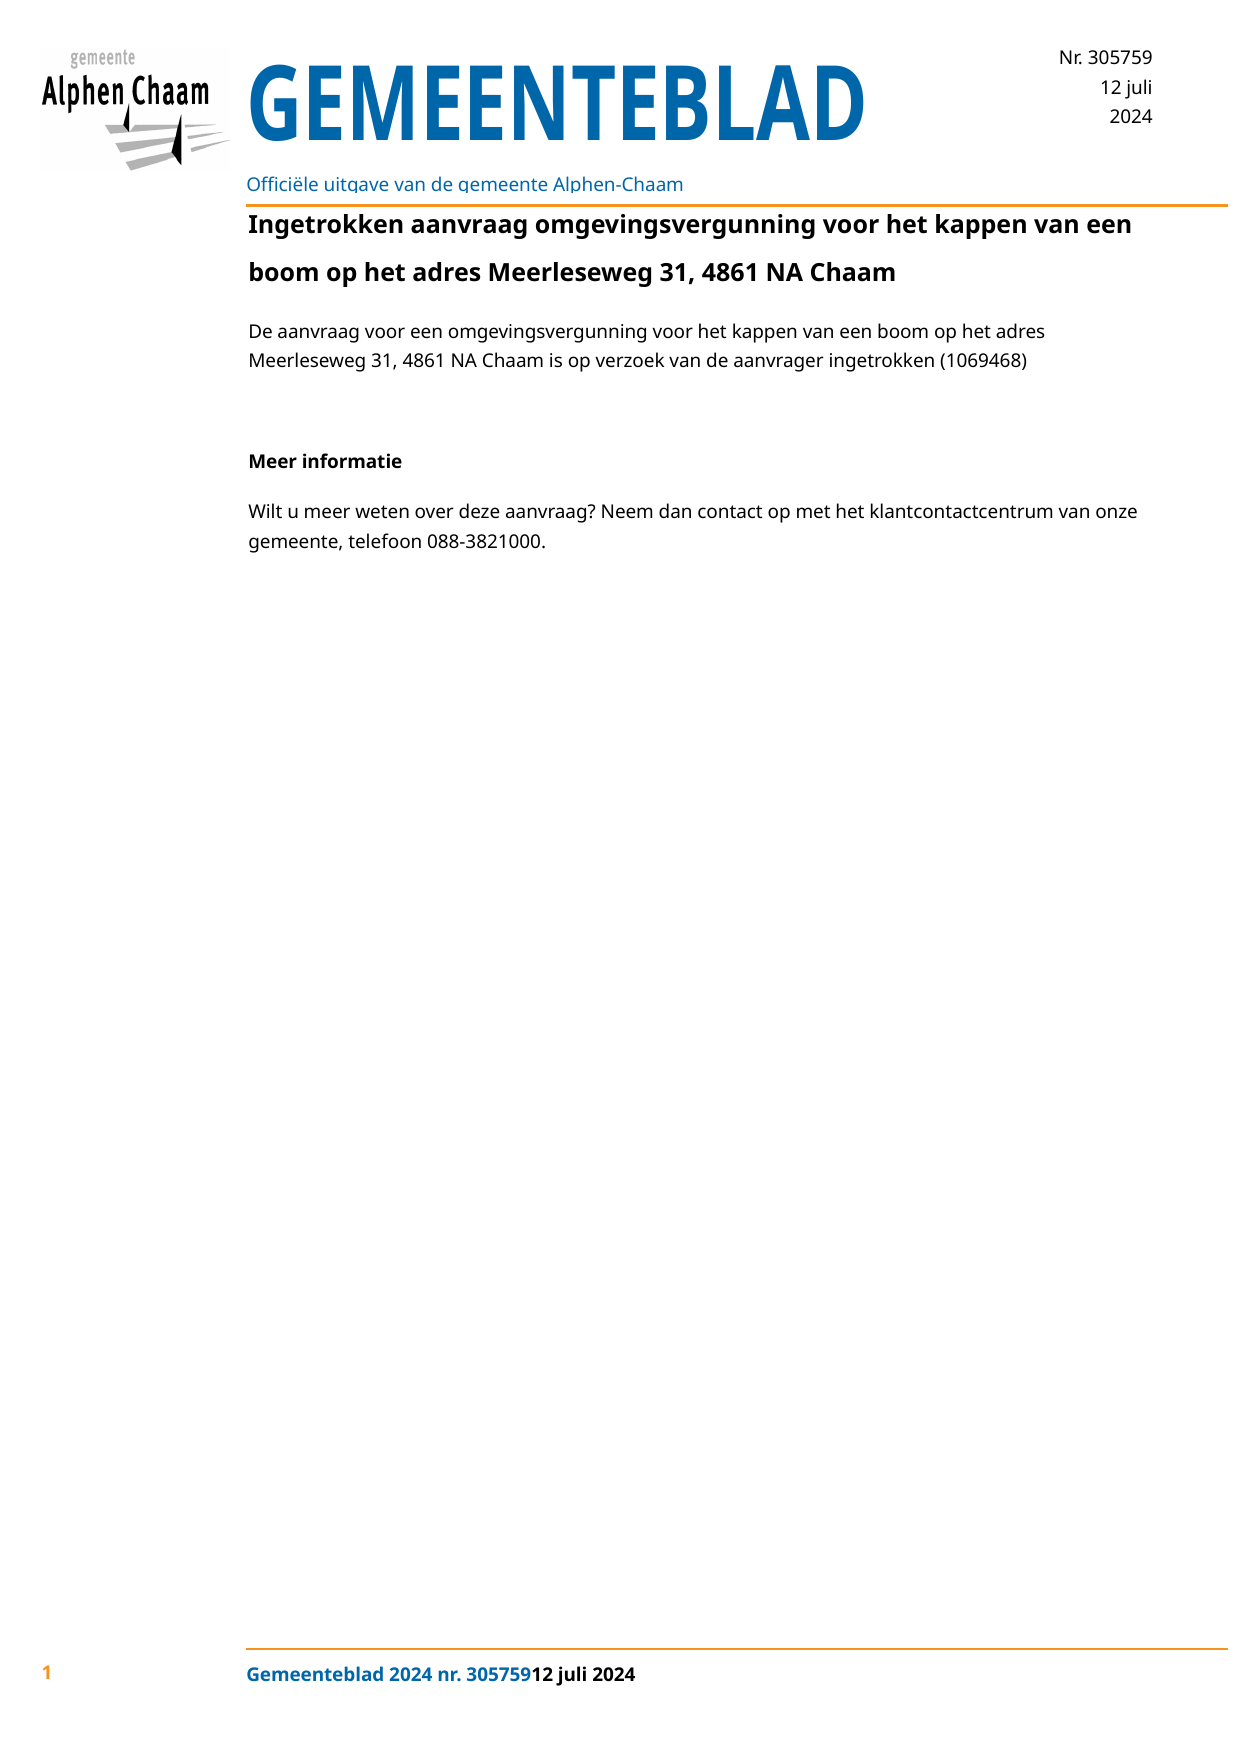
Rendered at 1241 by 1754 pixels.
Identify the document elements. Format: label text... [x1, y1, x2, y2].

text De aanvraag voor een omgevingsvergunning voor het kappen van een boom op het adres Meerleseweg 31, 4861 NA Chaam is op verzoek van de aanvrager ingetrokken (1069468) [248, 318, 1152, 373]
picture [41, 47, 231, 172]
text Ingetrokken aanvraag omgevingsvergunning voor het kappen van een boom op het adres Meerleseweg 31, 4861 NA Chaam [248, 207, 1152, 288]
text Wilt u meer weten over deze aanvraag? Neem dan contact op met het klantcontactcentrum van onze gemeente, telefoon 088-3821000. [248, 499, 1152, 554]
text Meer informatie [248, 448, 1152, 474]
